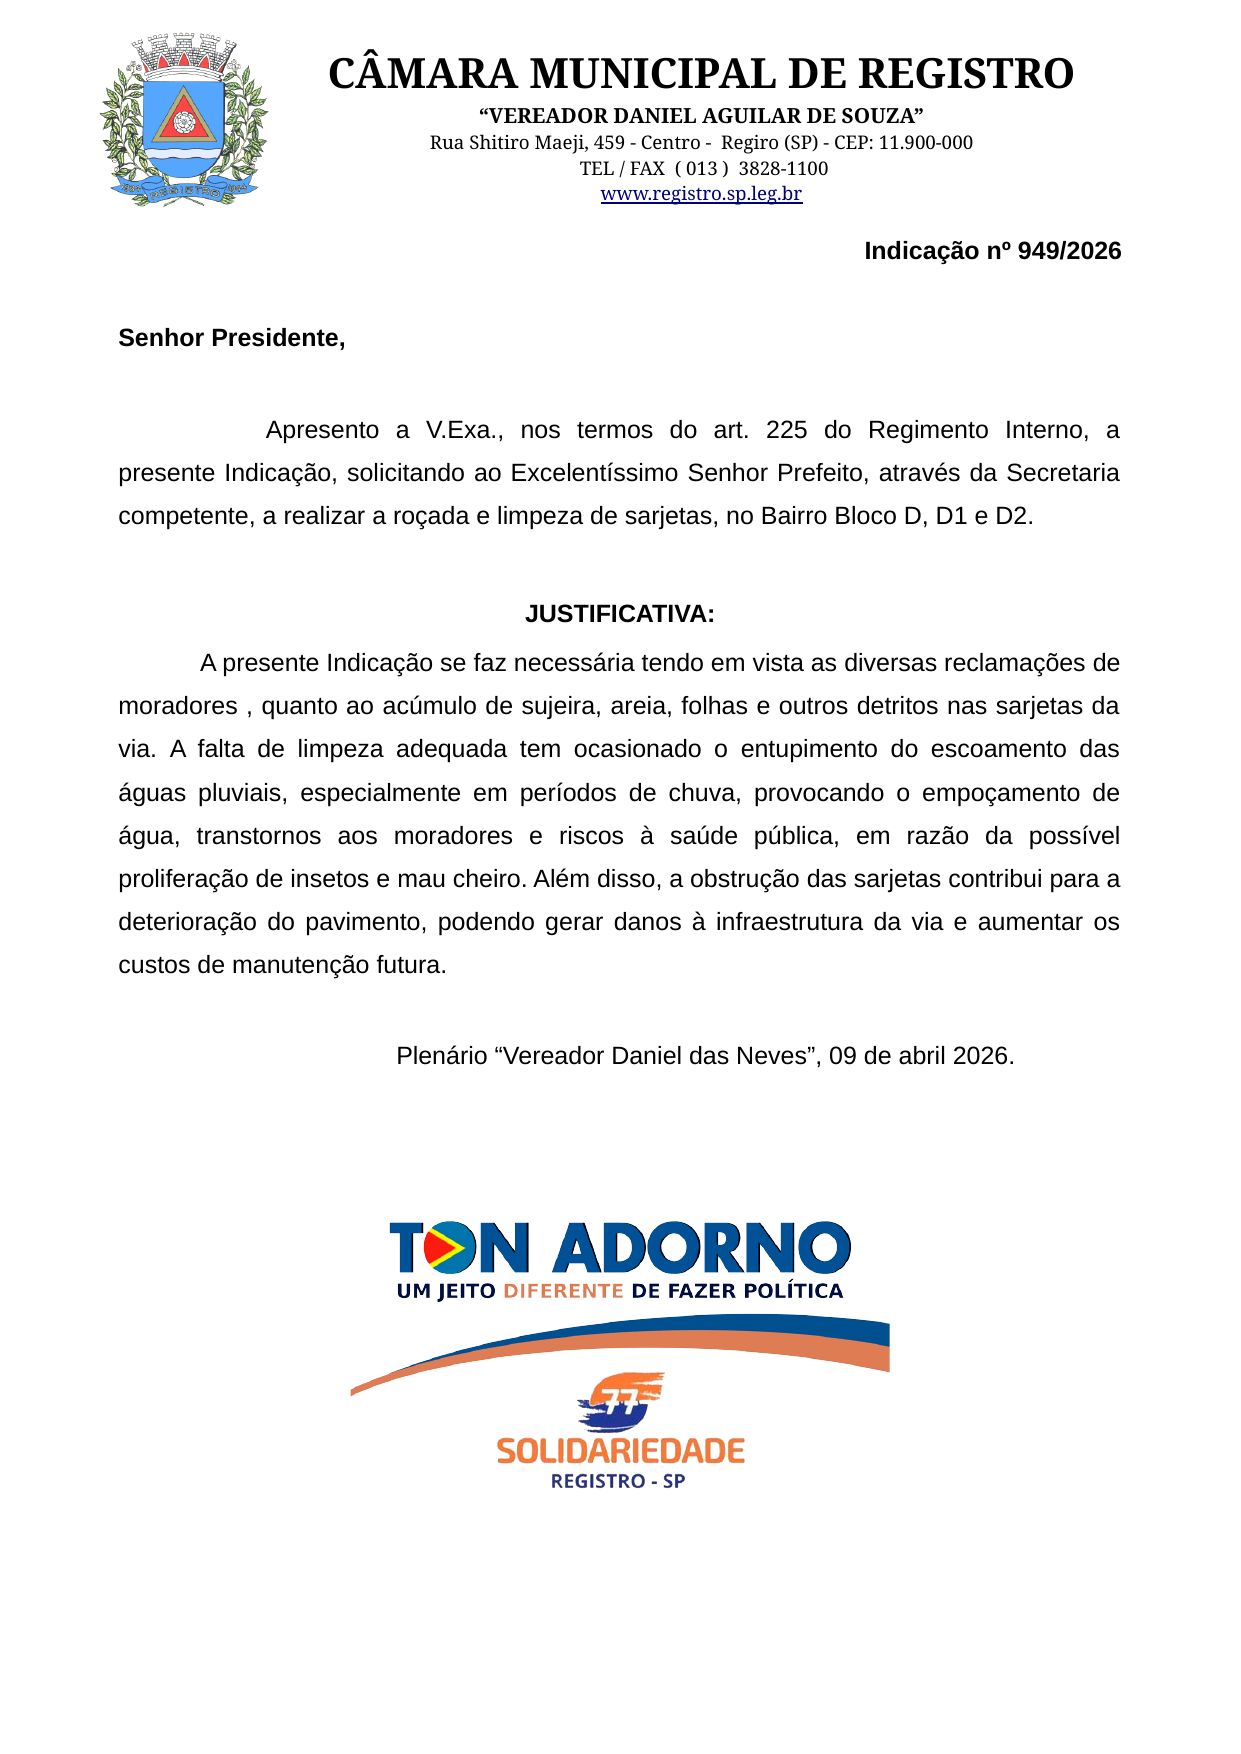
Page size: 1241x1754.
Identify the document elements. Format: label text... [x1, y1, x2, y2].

text A presente Indicação se faz necessária tendo em vista as diversas reclamações de moradores , quanto ao acúmulo de sujeira, areia, folhas e outros detritos nas sarjetas da via. A falta de limpeza adequada tem ocasionado o entupimento do escoamento das águas pluviais, especialmente em períodos de chuva, provocando o empoçamento de água, transtornos aos moradores e riscos à saúde pública, em razão da possível proliferação de insetos e mau cheiro. Além disso, a obstrução das sarjetas contribui para a deterioração do pavimento, podendo gerar danos à infraestrutura da via e aumentar os custos de manutenção futura. [118, 648, 1122, 979]
text Apresento a V.Exa., nos termos do art. 225 do Regimento Interno, a presente Indicação, solicitando ao Excelentíssimo Senhor Prefeito, através da Secretaria competente, a realizar a roçada e limpeza de sarjetas, no Bairro Bloco D, D1 e D2. [118, 415, 1122, 530]
picture [350, 1206, 890, 1504]
text JUSTIFICATIVA: [118, 599, 1122, 628]
text Plenário “Vereador Daniel das Neves”, 09 de abril 2026. [118, 1041, 1122, 1070]
text Senhor Presidente, [118, 322, 1122, 351]
text Indicação nº 949/2026 [118, 236, 1122, 265]
